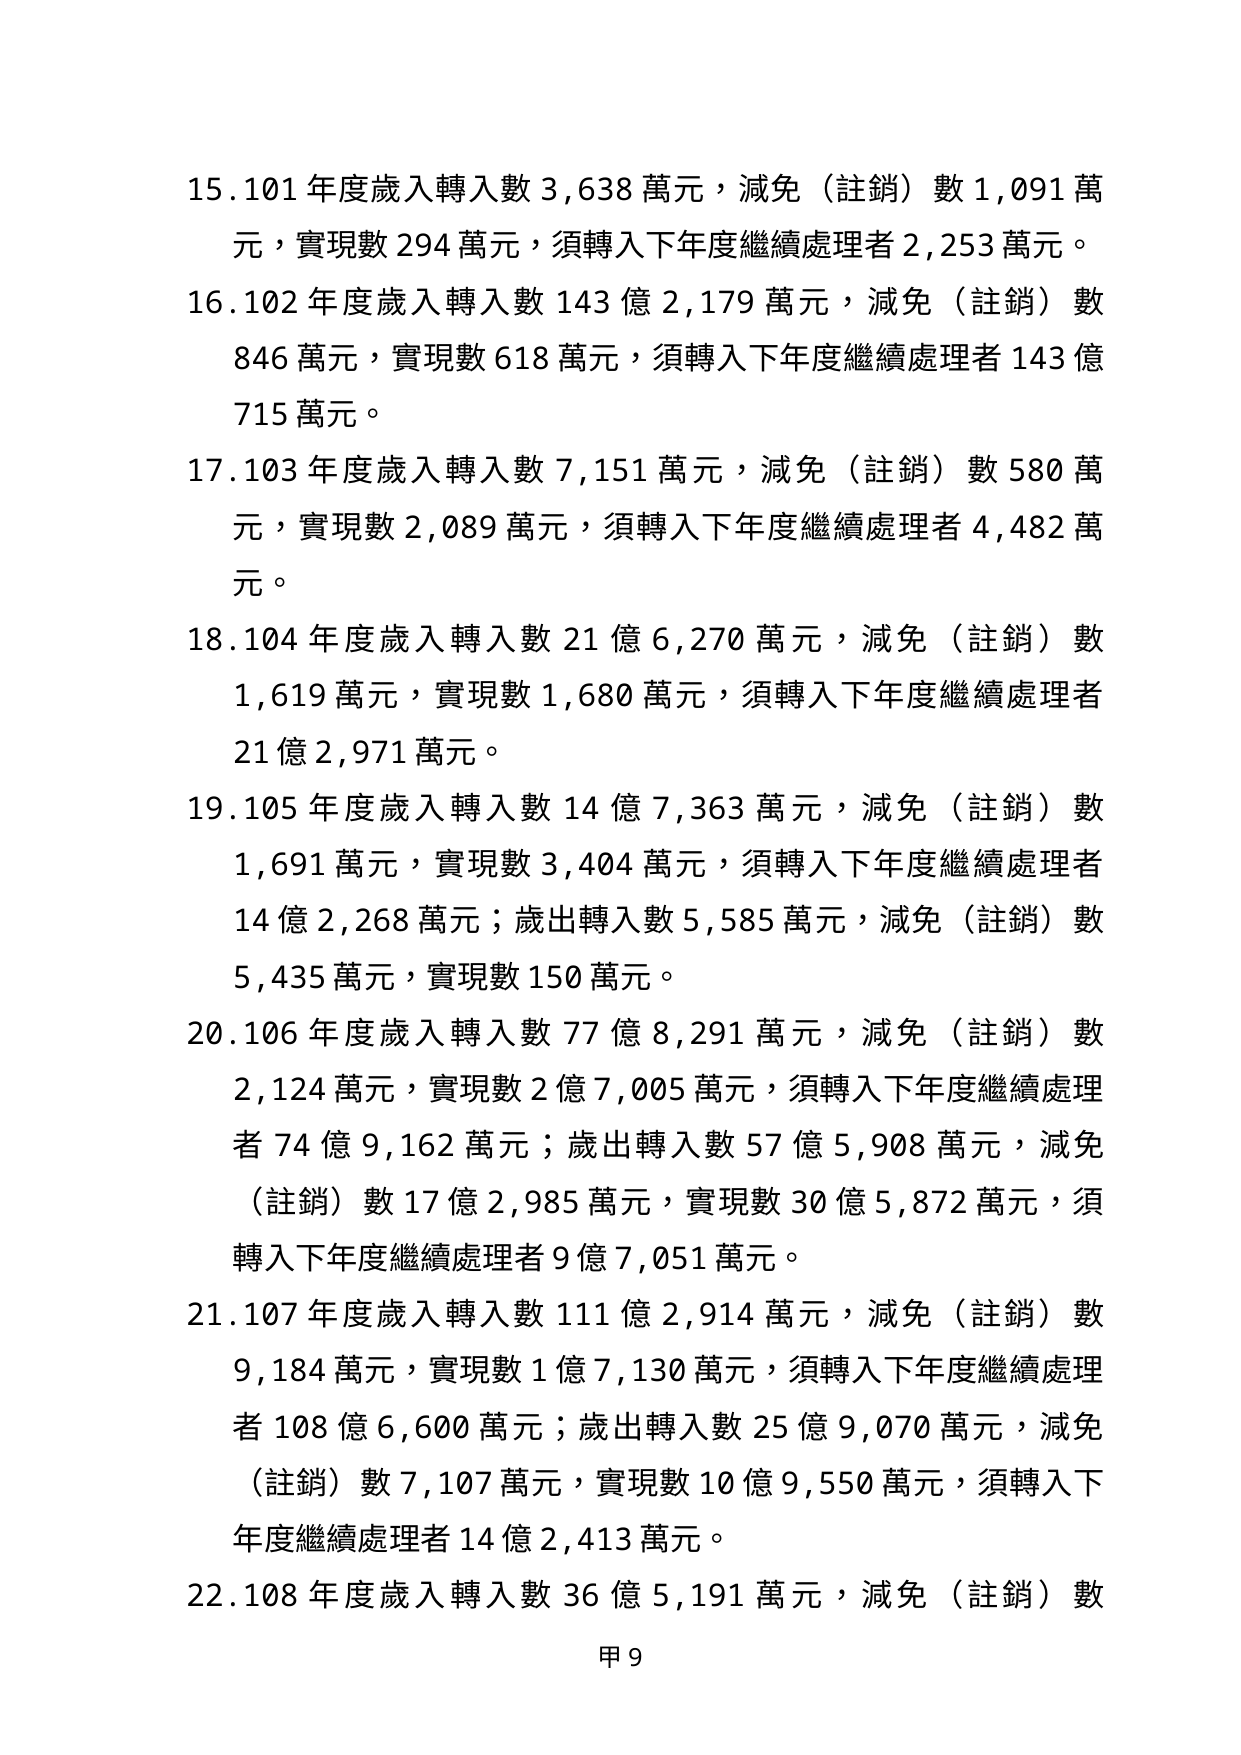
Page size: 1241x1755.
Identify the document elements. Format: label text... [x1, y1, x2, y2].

text 15.101年度歲入轉入數3,638萬元，減免（註銷）數1,091萬元，實現數294萬元，須轉入下年度繼續處理者2,253萬元。 [186, 156, 1104, 268]
text 19.105年度歲入轉入數14億7,363萬元，減免（註銷）數1,691萬元，實現數3,404萬元，須轉入下年度繼續處理者14億2,268萬元；歲出轉入數5,585萬元，減免（註銷）數5,435萬元，實現數150萬元。 [186, 774, 1104, 999]
text 21.107年度歲入轉入數111億2,914萬元，減免（註銷）數9,184萬元，實現數1億7,130萬元，須轉入下年度繼續處理者108億6,600萬元；歲出轉入數25億9,070萬元，減免（註銷）數7,107萬元，實現數10億9,550萬元，須轉入下年度繼續處理者14億2,413萬元。 [186, 1281, 1104, 1562]
text 22.108年度歲入轉入數36億5,191萬元，減免（註銷）數 [186, 1562, 1104, 1618]
text 18.104年度歲入轉入數21億6,270萬元，減免（註銷）數1,619萬元，實現數1,680萬元，須轉入下年度繼續處理者21億2,971萬元。 [186, 606, 1104, 774]
text 20.106年度歲入轉入數77億8,291萬元，減免（註銷）數2,124萬元，實現數2億7,005萬元，須轉入下年度繼續處理者74億9,162萬元；歲出轉入數57億5,908萬元，減免（註銷）數17億2,985萬元，實現數30億5,872萬元，須轉入下年度繼續處理者9億7,051萬元。 [186, 999, 1104, 1281]
text 16.102年度歲入轉入數143億2,179萬元，減免（註銷）數846萬元，實現數618萬元，須轉入下年度繼續處理者143億715萬元。 [186, 268, 1104, 437]
text 17.103年度歲入轉入數7,151萬元，減免（註銷）數580萬元，實現數2,089萬元，須轉入下年度繼續處理者4,482萬元。 [186, 437, 1104, 606]
